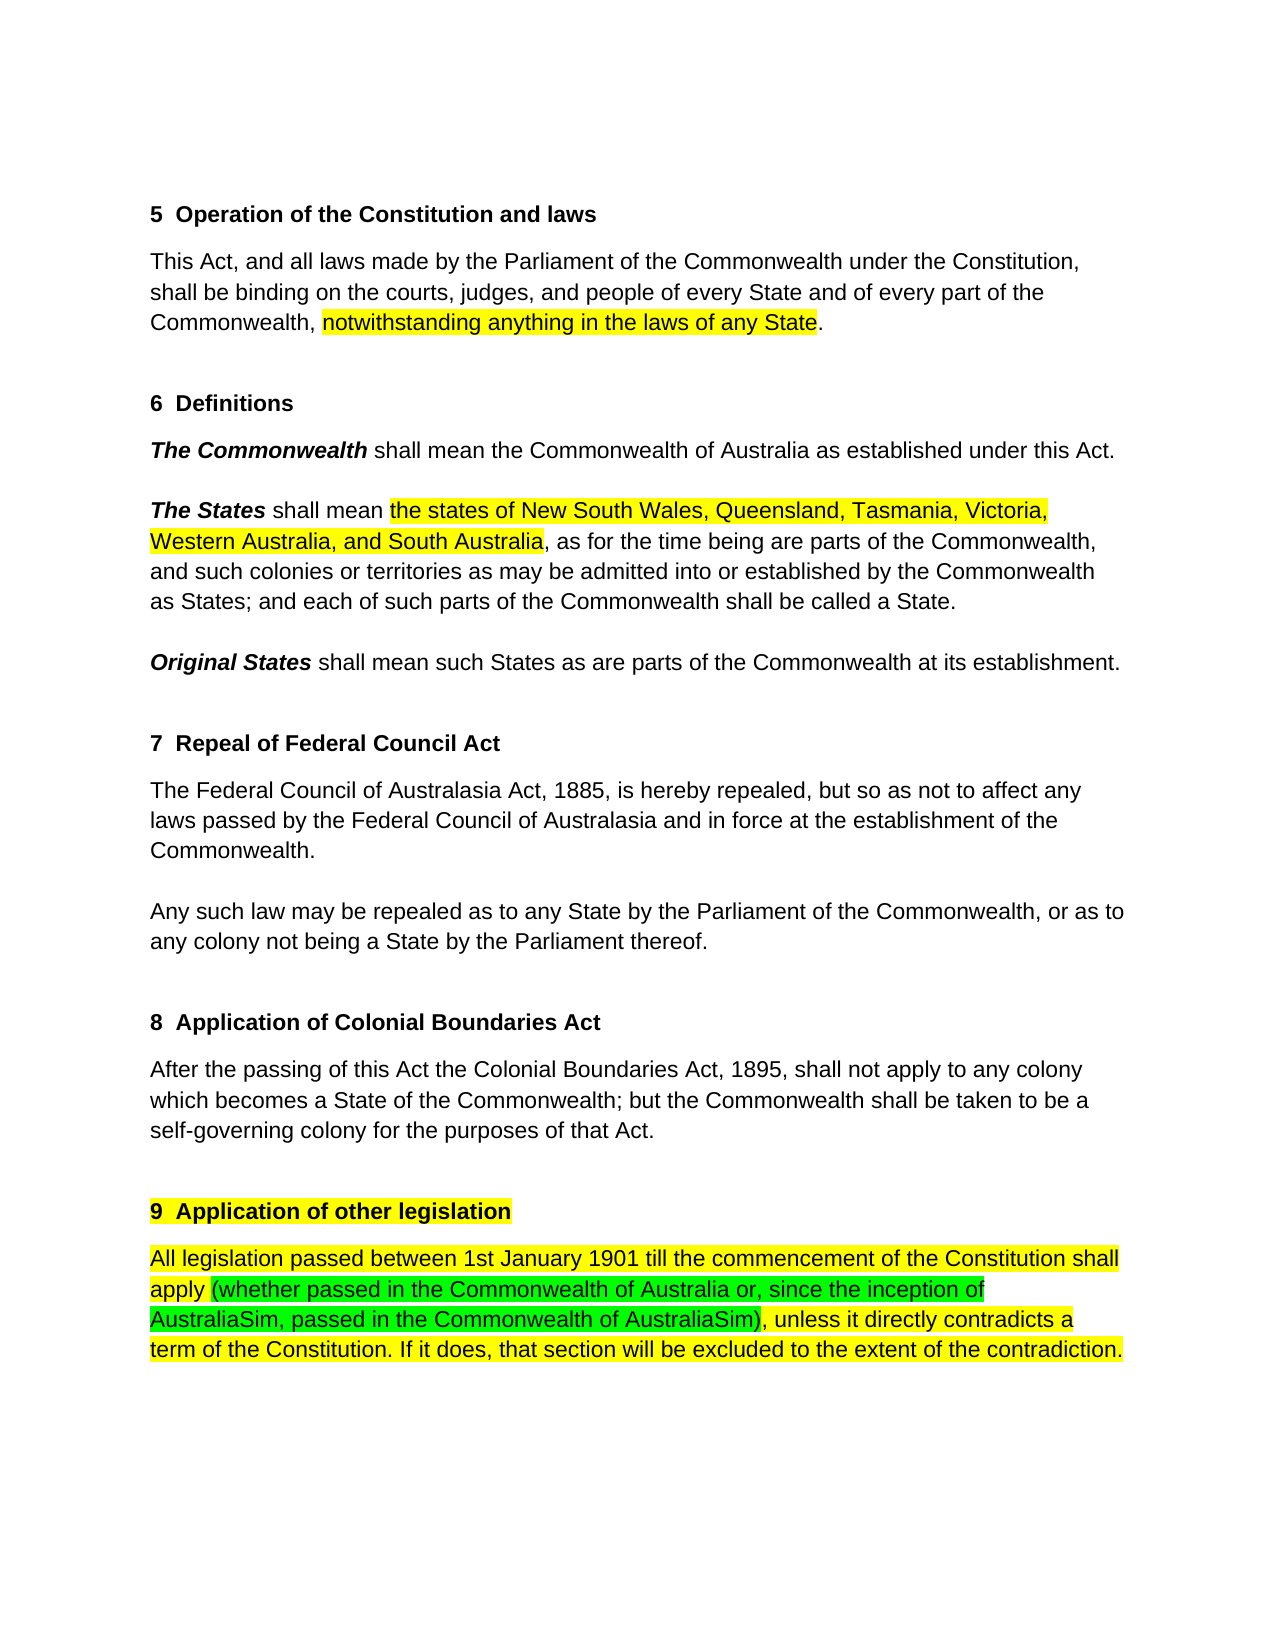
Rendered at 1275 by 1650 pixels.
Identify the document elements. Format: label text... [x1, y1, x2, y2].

text Any such law may be repealed as to any State by the Parliament of the Commonwealth, or as to any colony not being a State by the Parliament thereof. [150, 898, 1125, 954]
text The Commonwealth shall mean the Commonwealth of Australia as established under this Act. [150, 437, 1125, 463]
text The States shall mean the states of New South Wales, Queensland, Tasmania, Victoria, Western Australia, and South Australia, as for the time being are parts of the Commonwealth, and such colonies or territories as may be admitted into or established by the Commonwealth as States; and each of such parts of the Commonwealth shall be called a State. [150, 497, 1125, 614]
subtitle 7 Repeal of Federal Council Act [150, 730, 1125, 756]
text This Act, and all laws made by the Parliament of the Commonwealth under the Constitution, shall be binding on the courts, judges, and people of every State and of every part of the Commonwealth, notwithstanding anything in the laws of any State. [150, 248, 1125, 335]
text The Federal Council of Australasia Act, 1885, is hereby repealed, but so as not to affect any laws passed by the Federal Council of Australasia and in force at the establishment of the Commonwealth. [150, 777, 1125, 864]
subtitle 6 Definitions [150, 390, 1125, 416]
text Original States shall mean such States as are parts of the Commonwealth at its establishment. [150, 648, 1125, 675]
subtitle 5 Operation of the Constitution and laws [150, 201, 1125, 227]
text All legislation passed between 1st January 1901 till the commencement of the Constitution shall apply (whether passed in the Commonwealth of Australia or, since the inception of AustraliaSim, passed in the Commonwealth of AustraliaSim), unless it directly contradicts a term of the Constitution. If it does, that section will be excluded to the extent of the contradiction. [150, 1245, 1125, 1362]
subtitle 9 Application of other legislation [150, 1198, 1125, 1224]
text After the passing of this Act the Colonial Boundaries Act, 1895, shall not apply to any colony which becomes a State of the Commonwealth; but the Commonwealth shall be taken to be a self‑governing colony for the purposes of that Act. [150, 1056, 1125, 1143]
subtitle 8 Application of Colonial Boundaries Act [150, 1009, 1125, 1036]
